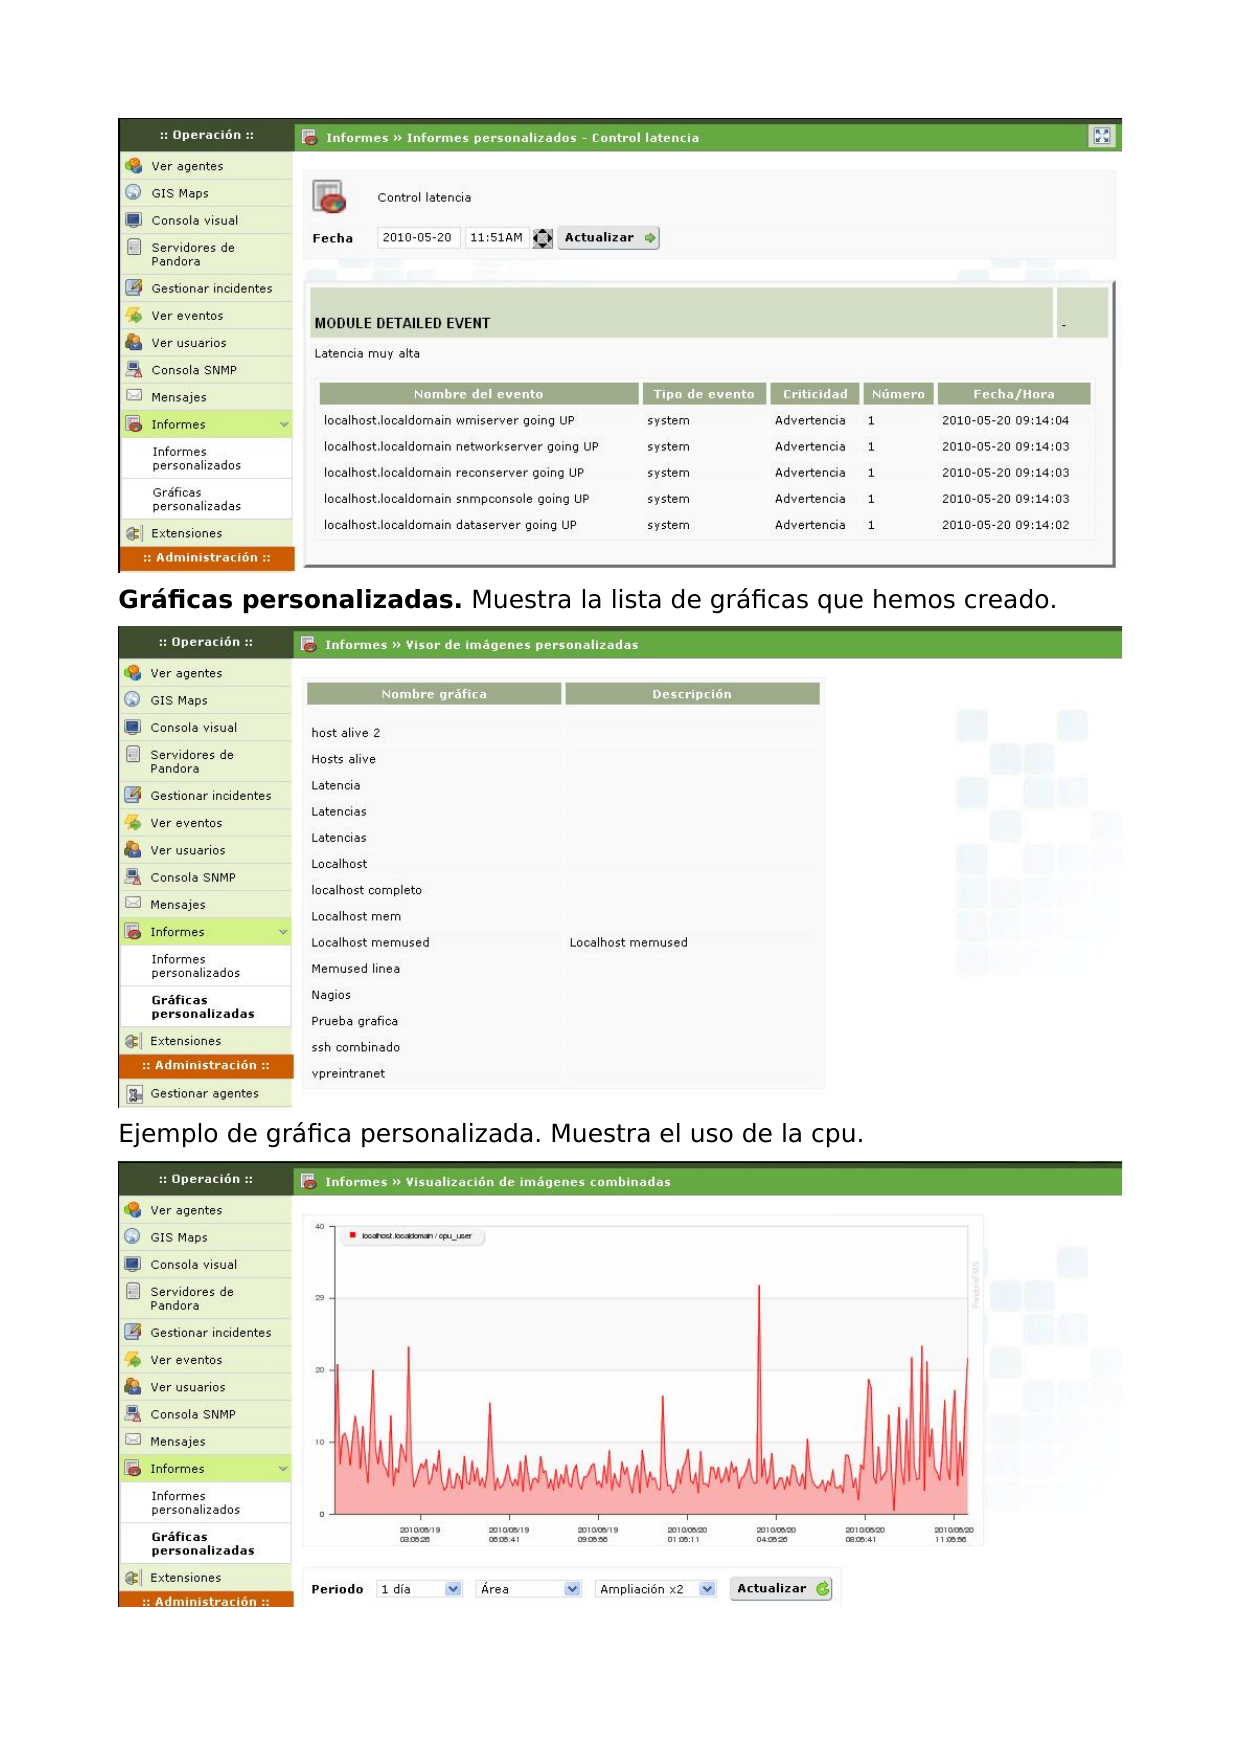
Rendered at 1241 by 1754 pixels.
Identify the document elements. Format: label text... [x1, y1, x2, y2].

text Ejemplo de gráfica personalizada. Muestra el uso de la cpu. [118, 1120, 1122, 1149]
picture [118, 1161, 1123, 1607]
picture [118, 626, 1123, 1108]
picture [118, 118, 1123, 573]
text Gráficas personalizadas. Muestra la lista de gráficas que hemos creado. [118, 585, 1122, 614]
